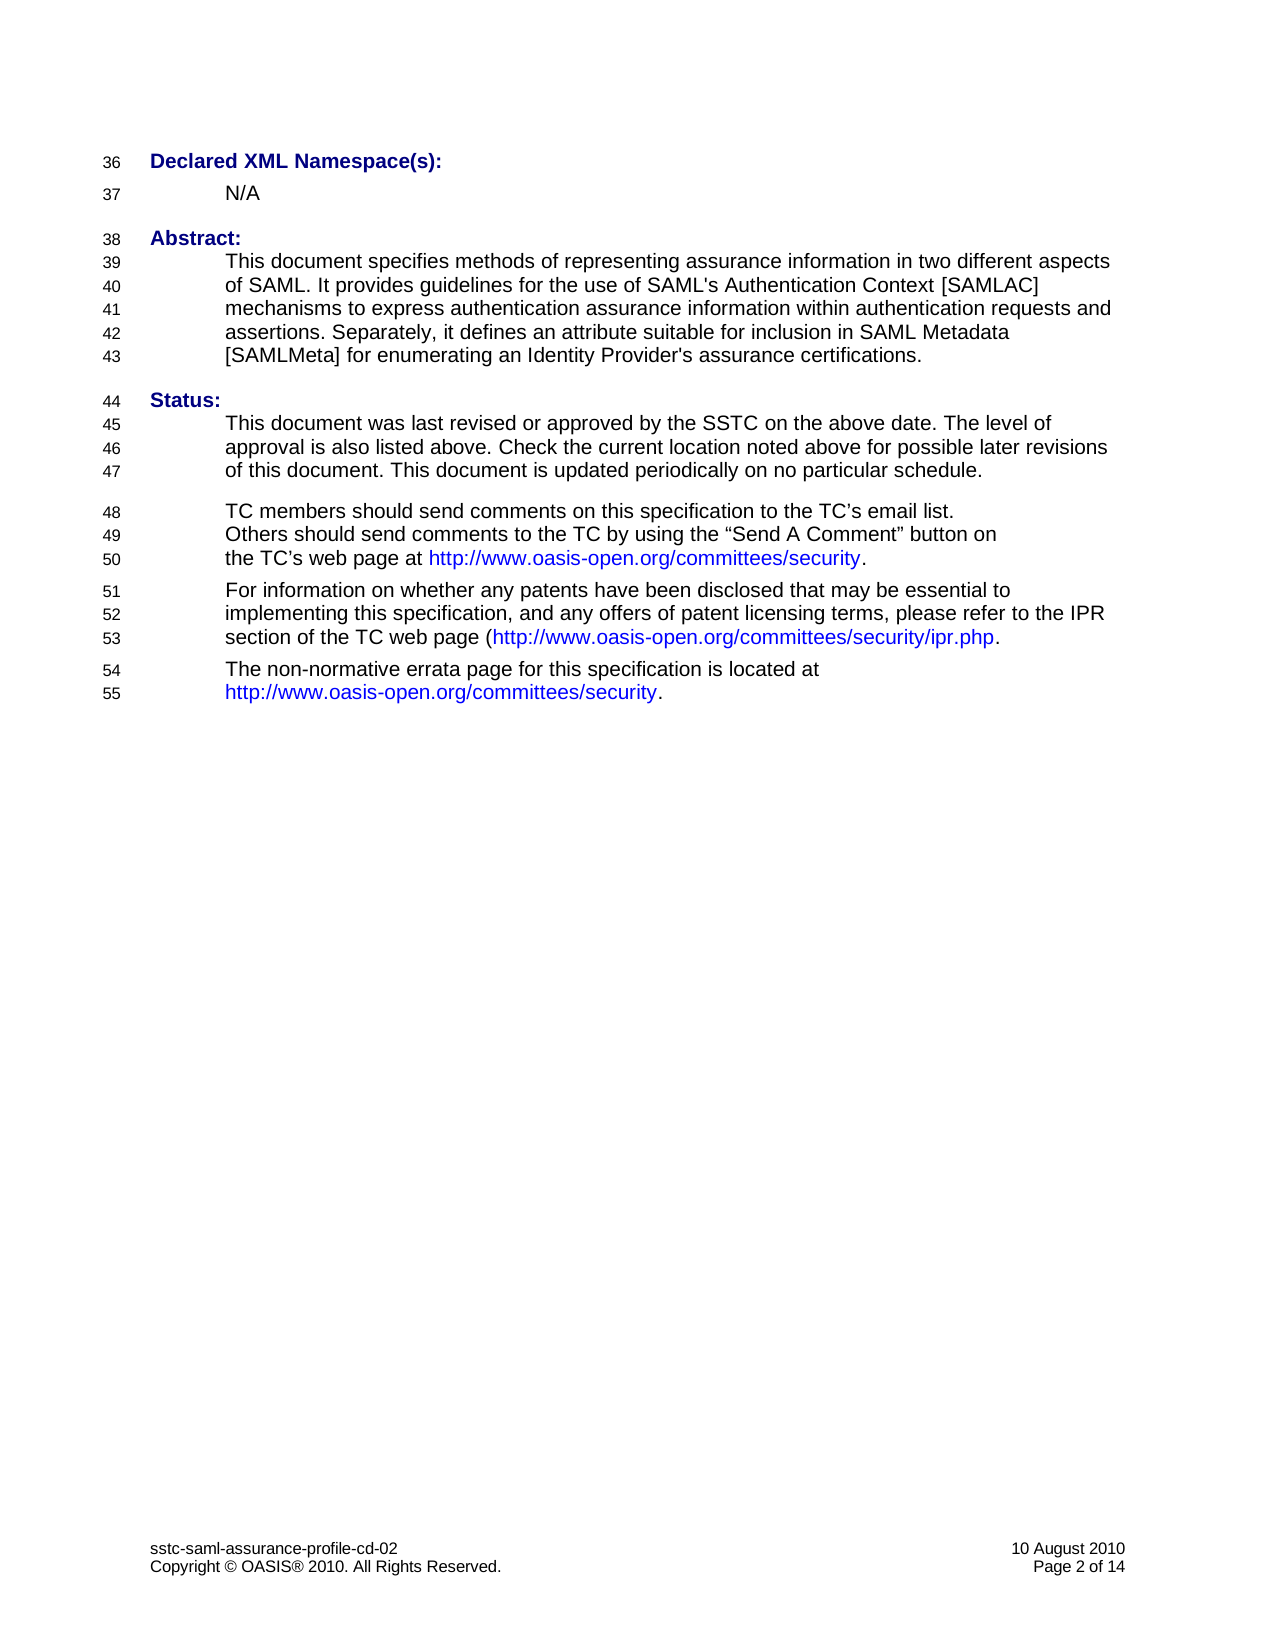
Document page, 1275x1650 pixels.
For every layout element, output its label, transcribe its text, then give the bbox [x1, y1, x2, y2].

title Declared XML Namespace(s): [150, 150, 1125, 173]
title Status: [150, 388, 1125, 412]
title Abstract: [150, 226, 1125, 250]
text TC members should send comments on this specification to the TC’s email list. Others should send comments to the TC by using the “Send A Comment” button on the TC’s web page at http://www.oasis-open.org/committees/security. [225, 499, 1020, 570]
list N/A [187, 182, 1125, 205]
title The non-normative errata page for this specification is located at http://www.oasis-open.org/committees/security. [225, 657, 1125, 704]
title This document was last revised or approved by the SSTC on the above date. The level of approval is also listed above. Check the current location noted above for possible later revisions of this document. This document is updated periodically on no particular schedule. [225, 412, 1125, 482]
title This document specifies methods of representing assurance information in two different aspects of SAML. It provides guidelines for the use of SAML's Authentication Context [SAMLAC] mechanisms to express authentication assurance information within authentication requests and assertions. Separately, it defines an attribute suitable for inclusion in SAML Metadata [SAMLMeta] for enumerating an Identity Provider's assurance certifications. [225, 250, 1125, 367]
title For information on whether any patents have been disclosed that may be essential to implementing this specification, and any offers of patent licensing terms, please refer to the IPR section of the TC web page (http://www.oasis-open.org/committees/security/ipr.php. [225, 578, 1125, 649]
